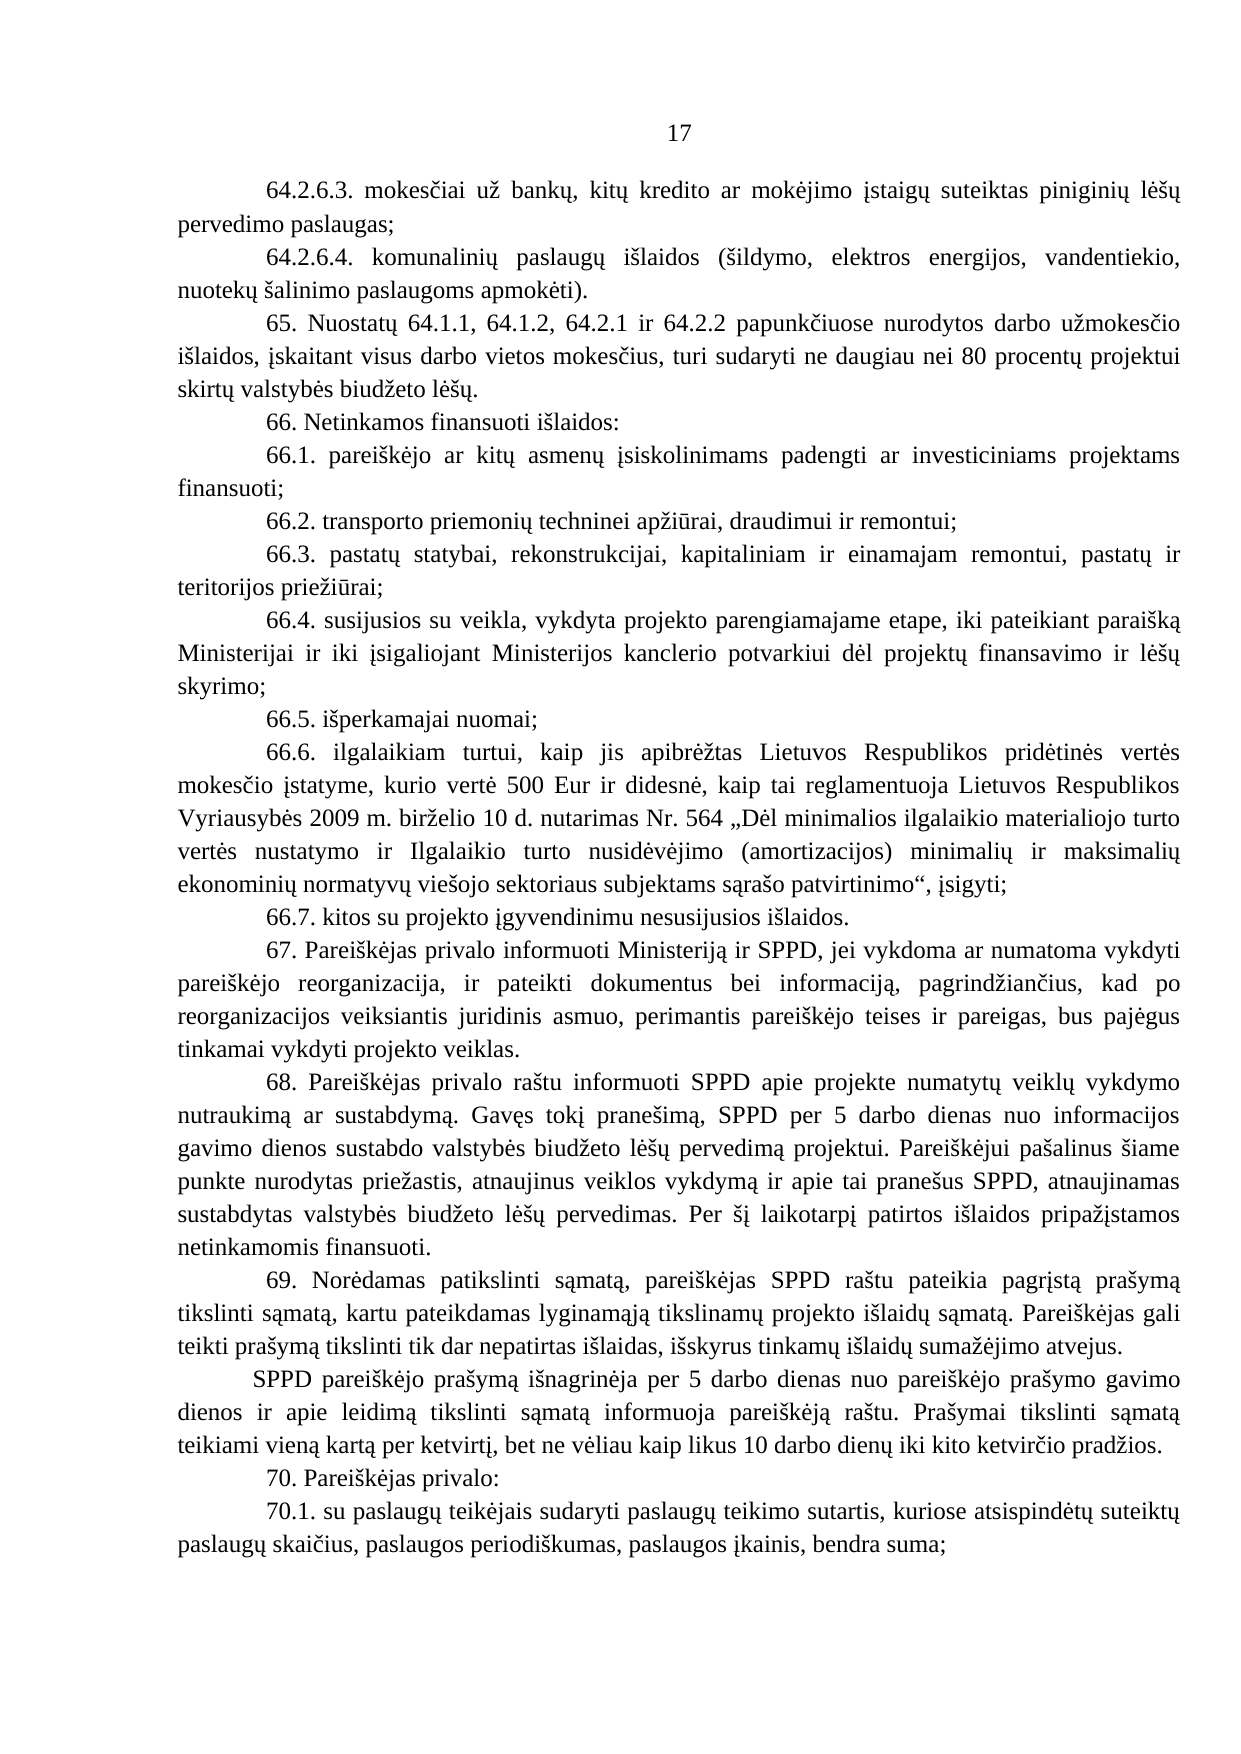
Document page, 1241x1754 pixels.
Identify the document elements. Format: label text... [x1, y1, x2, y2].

text 65. Nuostatų 64.1.1, 64.1.2, 64.2.1 ir 64.2.2 papunkčiuose nurodytos darbo užmokesčio išlaidos, įskaitant visus darbo vietos mokesčius, turi sudaryti ne daugiau nei 80 procentų projektui skirtų valstybės biudžeto lėšų. [177, 308, 1181, 402]
text 66.1. pareiškėjo ar kitų asmenų įsiskolinimams padengti ar investiciniams projektams finansuoti; [177, 440, 1181, 502]
text 66.5. išperkamajai nuomai; [177, 704, 1181, 733]
text 67. Pareiškėjas privalo informuoti Ministeriją ir SPPD, jei vykdoma ar numatoma vykdyti pareiškėjo reorganizacija, ir pateikti dokumentus bei informaciją, pagrindžiančius, kad po reorganizacijos veiksiantis juridinis asmuo, perimantis pareiškėjo teises ir pareigas, bus pajėgus tinkamai vykdyti projekto veiklas. [177, 935, 1181, 1063]
text 66.6. ilgalaikiam turtui, kaip jis apibrėžtas Lietuvos Respublikos pridėtinės vertės mokesčio įstatyme, kurio vertė 500 Eur ir didesnė, kaip tai reglamentuoja Lietuvos Respublikos Vyriausybės 2009 m. birželio 10 d. nutarimas Nr. 564 „Dėl minimalios ilgalaikio materialiojo turto vertės nustatymo ir Ilgalaikio turto nusidėvėjimo (amortizacijos) minimalių ir maksimalių ekonominių normatyvų viešojo sektoriaus subjektams sąrašo patvirtinimo“, įsigyti; [177, 737, 1181, 898]
text 66.3. pastatų statybai, rekonstrukcijai, kapitaliniam ir einamajam remontui, pastatų ir teritorijos priežiūrai; [177, 539, 1181, 601]
text SPPD pareiškėjo prašymą išnagrinėja per 5 darbo dienas nuo pareiškėjo prašymo gavimo dienos ir apie leidimą tikslinti sąmatą informuoja pareiškėją raštu. Prašymai tikslinti sąmatą teikiami vieną kartą per ketvirtį, bet ne vėliau kaip likus 10 darbo dienų iki kito ketvirčio pradžios. [177, 1364, 1181, 1459]
text 66. Netinkamos finansuoti išlaidos: [177, 407, 1181, 436]
text 69. Norėdamas patikslinti sąmatą, pareiškėjas SPPD raštu pateikia pagrįstą prašymą tikslinti sąmatą, kartu pateikdamas lyginamąją tikslinamų projekto išlaidų sąmatą. Pareiškėjas gali teikti prašymą tikslinti tik dar nepatirtas išlaidas, išskyrus tinkamų išlaidų sumažėjimo atvejus. [177, 1265, 1181, 1360]
text 68. Pareiškėjas privalo raštu informuoti SPPD apie projekte numatytų veiklų vykdymo nutraukimą ar sustabdymą. Gavęs tokį pranešimą, SPPD per 5 darbo dienas nuo informacijos gavimo dienos sustabdo valstybės biudžeto lėšų pervedimą projektui. Pareiškėjui pašalinus šiame punkte nurodytas priežastis, atnaujinus veiklos vykdymą ir apie tai pranešus SPPD, atnaujinamas sustabdytas valstybės biudžeto lėšų pervedimas. Per šį laikotarpį patirtos išlaidos pripažįstamos netinkamomis finansuoti. [177, 1067, 1181, 1261]
text 64.2.6.4. komunalinių paslaugų išlaidos (šildymo, elektros energijos, vandentiekio, nuotekų šalinimo paslaugoms apmokėti). [177, 242, 1181, 303]
text 70.1. su paslaugų teikėjais sudaryti paslaugų teikimo sutartis, kuriose atsispindėtų suteiktų paslaugų skaičius, paslaugos periodiškumas, paslaugos įkainis, bendra suma; [177, 1496, 1181, 1558]
text 70. Pareiškėjas privalo: [177, 1463, 1181, 1492]
text 66.7. kitos su projekto įgyvendinimu nesusijusios išlaidos. [177, 902, 1181, 931]
text 64.2.6.3. mokesčiai už bankų, kitų kredito ar mokėjimo įstaigų suteiktas piniginių lėšų pervedimo paslaugas; [177, 176, 1181, 237]
text 66.2. transporto priemonių techninei apžiūrai, draudimui ir remontui; [177, 506, 1181, 534]
text 66.4. susijusios su veikla, vykdyta projekto parengiamajame etape, iki pateikiant paraišką Ministerijai ir iki įsigaliojant Ministerijos kanclerio potvarkiui dėl projektų finansavimo ir lėšų skyrimo; [177, 605, 1181, 700]
